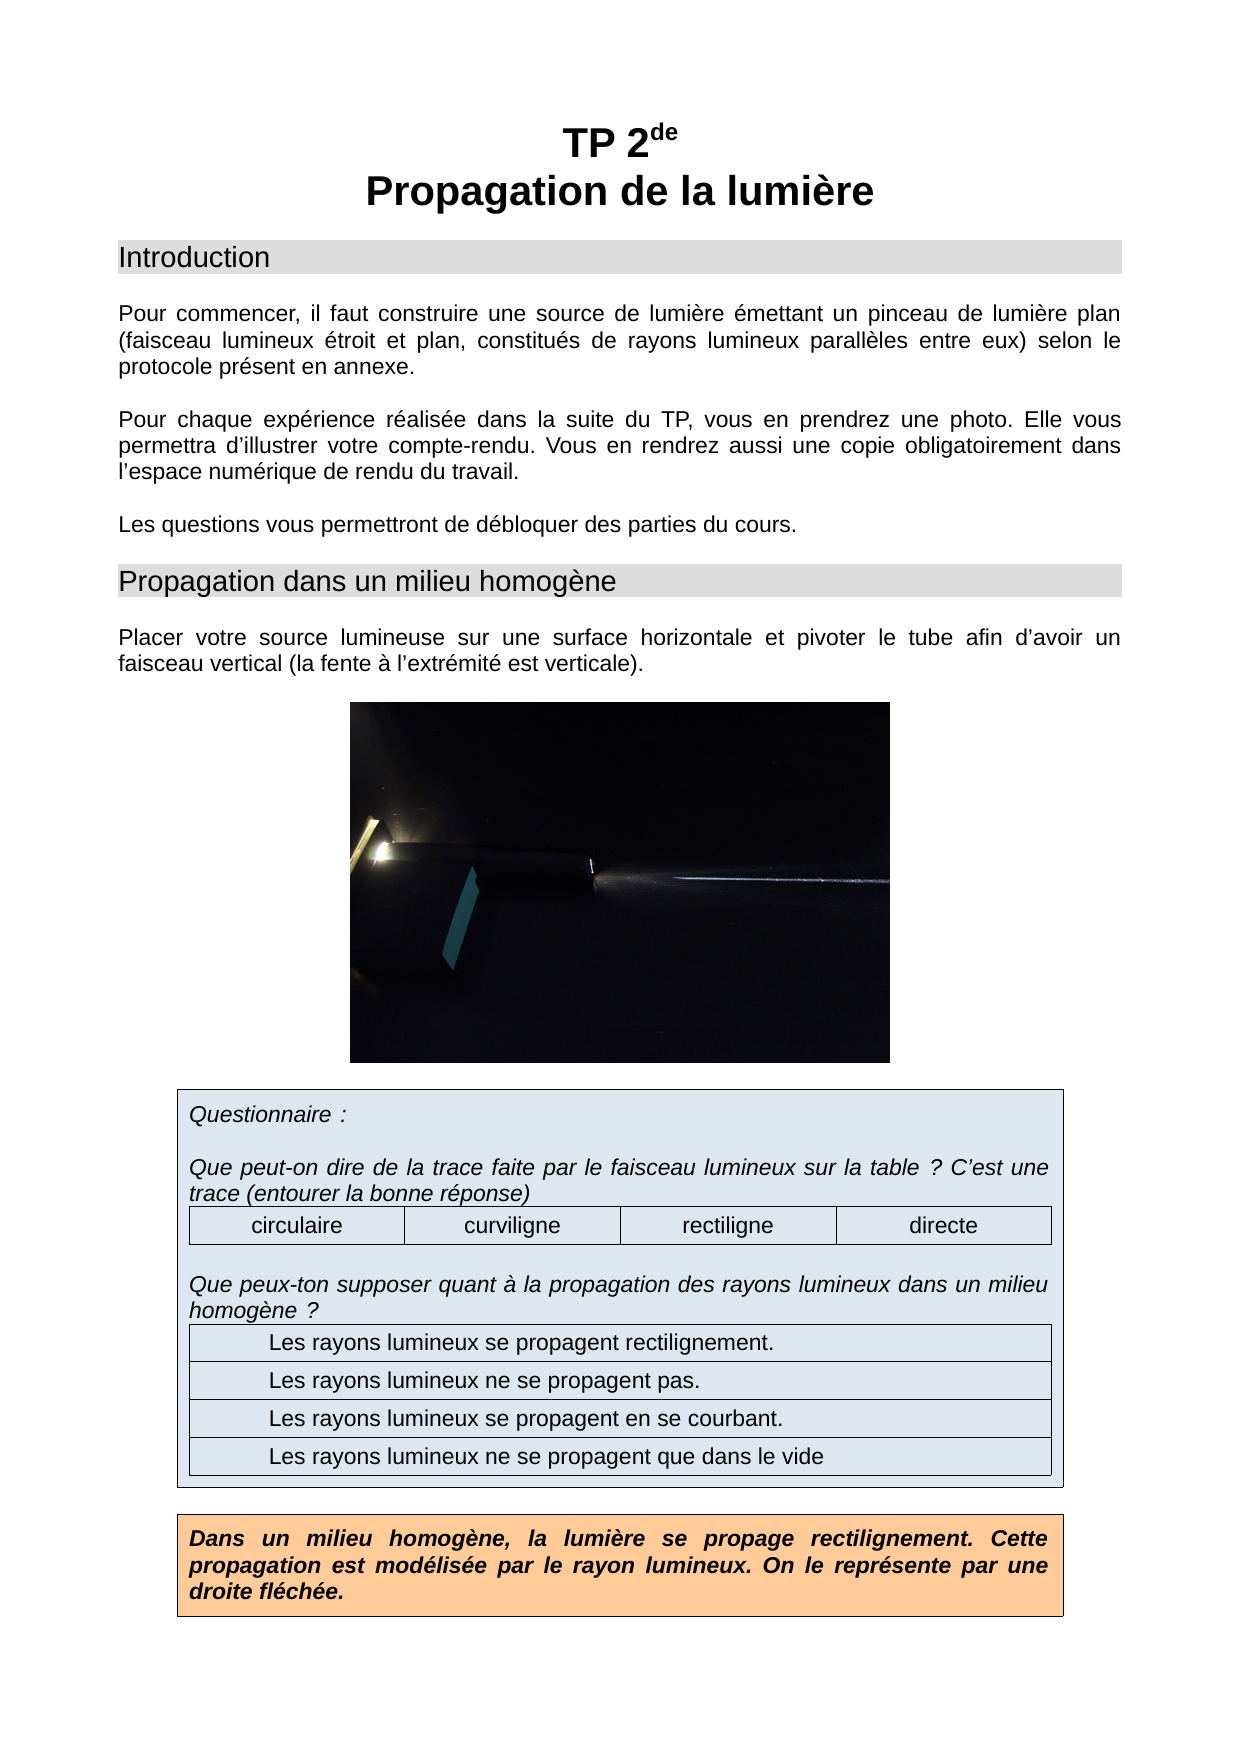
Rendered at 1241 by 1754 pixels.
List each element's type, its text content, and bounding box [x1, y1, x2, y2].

text TP 2de [118, 118, 1122, 166]
text Pour commencer, il faut construire une source de lumière émettant un pinceau de lumière plan (faisceau lumineux étroit et plan, constitués de rayons lumineux parallèles entre eux) selon le protocole présent en annexe. [118, 300, 1122, 379]
text Introduction [118, 240, 1122, 274]
table_header Les rayons lumineux se propagent rectilignement. [190, 1325, 1051, 1361]
text Pour chaque expérience réalisée dans la suite du TP, vous en prendrez une photo. Elle vous permettra d’illustrer votre compte-rendu. Vous en rendrez aussi une copie obligatoirement dans l’espace numérique de rendu du travail. [118, 406, 1122, 485]
text Propagation dans un milieu homogène [118, 564, 1122, 597]
table_header curviligne [405, 1207, 620, 1244]
text Propagation de la lumière [118, 166, 1122, 214]
table_header Questionnaire : Que peut-on dire de la trace faite par le faisceau lumineux sur la table ? C’est une trace (entourer la bonne réponse) Que peux-ton supposer quant à la propagation des rayons lumineux dans un milieu homogène ? [178, 1090, 1063, 1487]
table_cell Les rayons lumineux ne se propagent pas. [190, 1362, 1051, 1399]
table_header directe [837, 1207, 1051, 1244]
table_header circulaire [190, 1207, 404, 1244]
text Placer votre source lumineuse sur une surface horizontale et pivoter le tube afin d’avoir un faisceau vertical (la fente à l’extrémité est verticale). [118, 624, 1122, 676]
table_cell Les rayons lumineux ne se propagent que dans le vide [190, 1438, 1051, 1475]
table_header Dans un milieu homogène, la lumière se propage rectilignement. Cette propagation est modélisée par le rayon lumineux. On le représente par une droite fléchée. [178, 1515, 1063, 1616]
picture [350, 702, 890, 1063]
table_cell Les rayons lumineux se propagent en se courbant. [190, 1400, 1051, 1437]
table_header rectiligne [621, 1207, 836, 1244]
text Les questions vous permettront de débloquer des parties du cours. [118, 511, 1122, 537]
